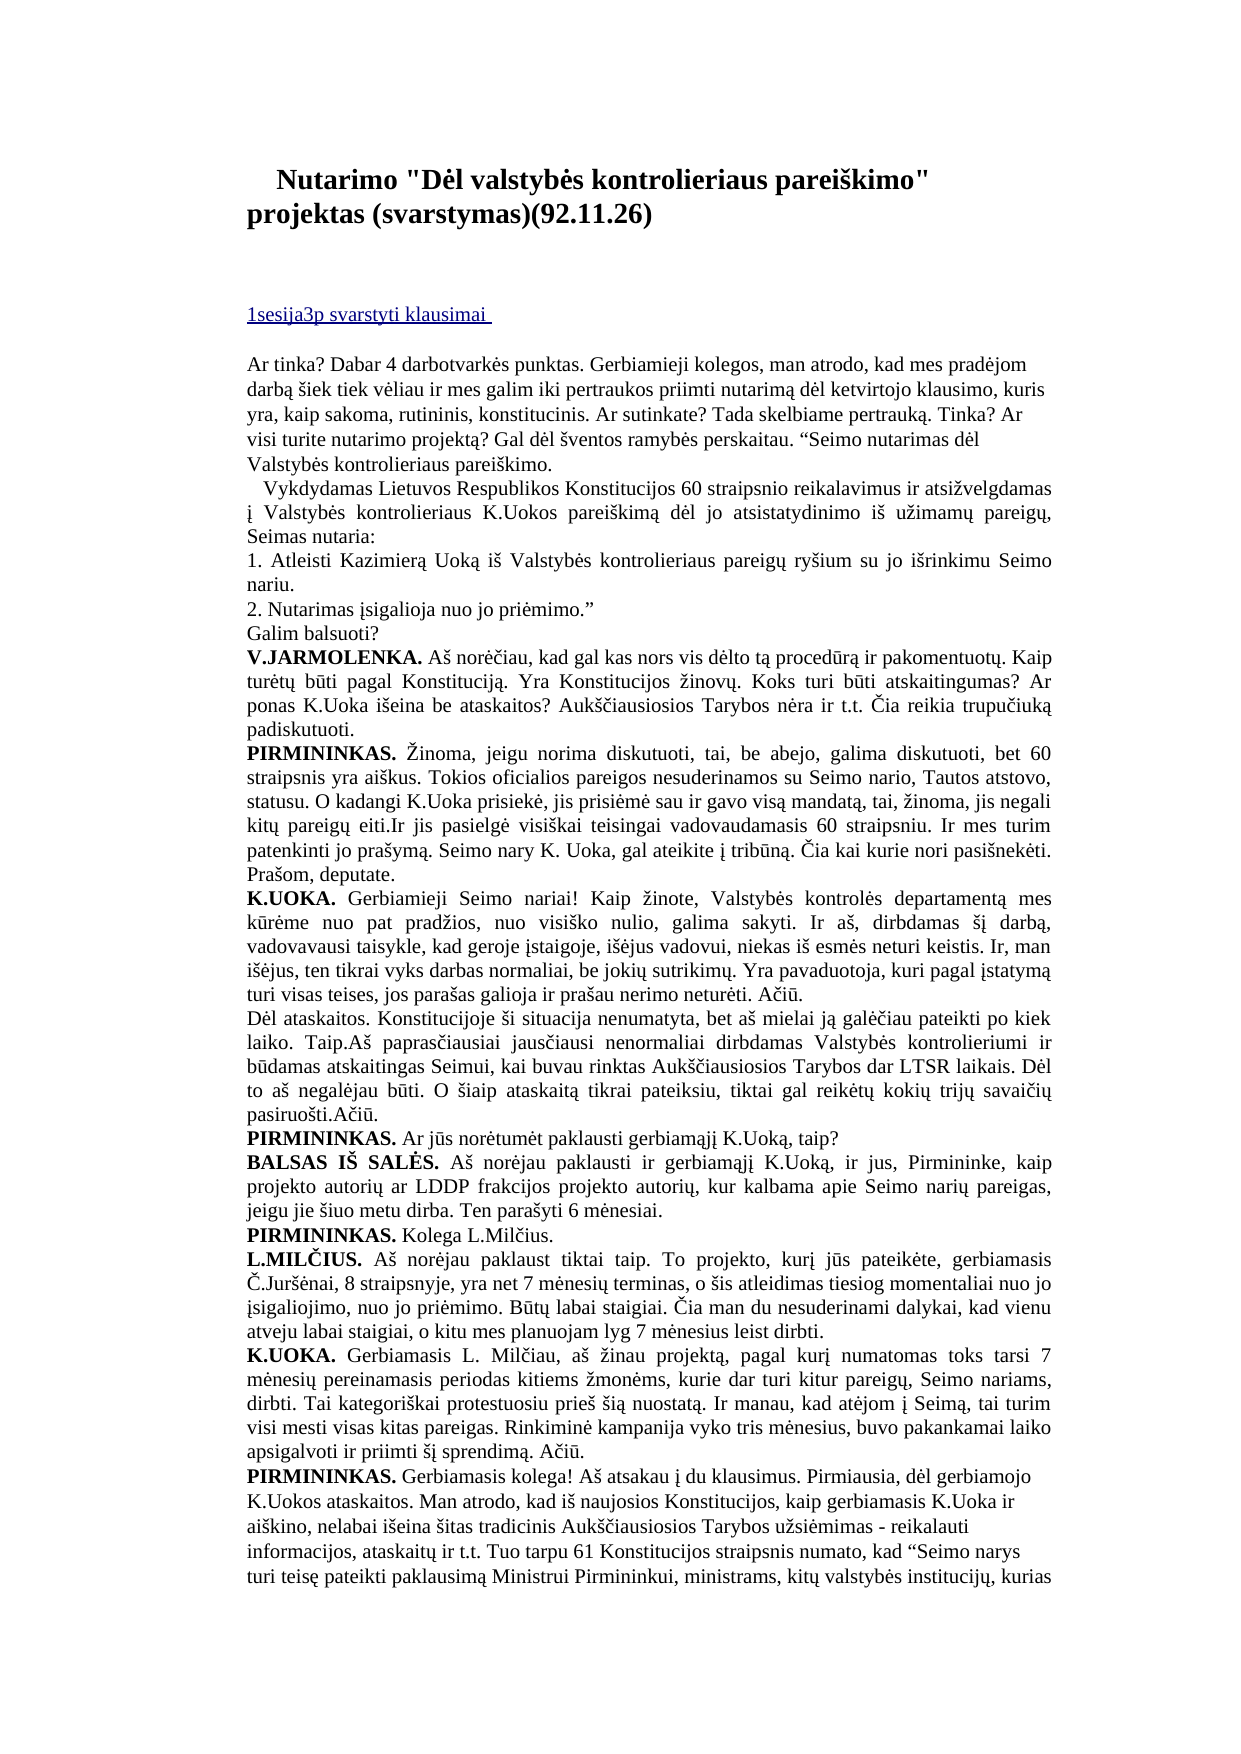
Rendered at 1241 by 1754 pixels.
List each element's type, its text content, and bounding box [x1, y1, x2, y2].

text Dėl ataskaitos. Konstitucijoje ši situacija nenumatyta, bet aš mielai ją galėčiau pateikti po kiek laiko. Taip.Aš paprasčiausiai jausčiausi nenormaliai dirbdamas Valstybės kontrolieriumi ir būdamas atskaitingas Seimui, kai buvau rinktas Aukščiausiosios Tarybos dar LTSR laikais. Dėl to aš negalėjau būti. O šiaip ataskaitą tikrai pateiksiu, tiktai gal reikėtų kokių trijų savaičių pasiruošti.Ačiū. [247, 1006, 1053, 1126]
text Balsas iš salės. Aš norėjau paklausti ir gerbiamąjį K.Uoką, ir jus, Pirmininke, kaip projekto autorių ar LDDP frakcijos projekto autorių, kur kalbama apie Seimo narių pareigas, jeigu jie šiuo metu dirba. Ten parašyti 6 mėnesiai. [247, 1150, 1053, 1222]
text 1. Atleisti Kazimierą Uoką iš Valstybės kontrolieriaus pareigų ryšium su jo išrinkimu Seimo nariu. [247, 548, 1053, 596]
text Vykdydamas Lietuvos Respublikos Konstitucijos 60 straipsnio reikalavimus ir atsižvelgdamas į Valstybės kontrolieriaus K.Uokos pareiškimą dėl jo atsistatydinimo iš užimamų pareigų, Seimas nutaria: [247, 476, 1053, 548]
text K.Uoka. Gerbiamieji Seimo nariai! Kaip žinote, Valstybės kontrolės departamentą mes kūrėme nuo pat pradžios, nuo visiško nulio, galima sakyti. Ir aš, dirbdamas šį darbą, vadovavausi taisykle, kad geroje įstaigoje, išėjus vadovui, niekas iš esmės neturi keistis. Ir, man išėjus, ten tikrai vyks darbas normaliai, be jokių sutrikimų. Yra pavaduotoja, kuri pagal įstatymą turi visas teises, jos parašas galioja ir prašau nerimo neturėti. Ačiū. [247, 886, 1053, 1006]
text Pirmininkas. Ar jūs norėtumėt paklausti gerbiamąjį K.Uoką, taip? [247, 1126, 1053, 1150]
text Pirmininkas. Gerbiamasis kolega! Aš atsakau į du klausimus. Pirmiausia, dėl gerbiamojo K.Uokos ataskaitos. Man atrodo, kad iš naujosios Konstitucijos, kaip gerbiamasis K.Uoka ir aiškino, nelabai išeina šitas tradicinis Aukščiausiosios Tarybos užsiėmimas - reikalauti informacijos, ataskaitų ir t.t. Tuo tarpu 61 Konstitucijos straipsnis numato, kad “Seimo narys turi teisę pateikti paklausimą Ministrui Pirmininkui, ministrams, kitų valstybės institucijų, kurias [247, 1463, 1053, 1588]
text 2. Nutarimas įsigalioja nuo jo priėmimo.” [247, 596, 1053, 621]
text Ar tinka? Dabar 4 darbotvarkės punktas. Gerbiamieji kolegos, man atrodo, kad mes pradėjom darbą šiek tiek vėliau ir mes galim iki pertraukos priimti nutarimą dėl ketvirtojo klausimo, kuris yra, kaip sakoma, rutininis, konstitucinis. Ar sutinkate? Tada skelbiame pertrauką. Tinka? Ar visi turite nutarimo projektą? Gal dėl šventos ramybės perskaitau. “Seimo nutarimas dėl Valstybės kontrolieriaus pareiškimo. [247, 351, 1053, 476]
text L.Milčius. Aš norėjau paklaust tiktai taip. To projekto, kurį jūs pateikėte, gerbiamasis Č.Juršėnai, 8 straipsnyje, yra net 7 mėnesių terminas, o šis atleidimas tiesiog momentaliai nuo jo įsigaliojimo, nuo jo priėmimo. Būtų labai staigiai. Čia man du nesuderinami dalykai, kad vienu atveju labai staigiai, o kitu mes planuojam lyg 7 mėnesius leist dirbti. [247, 1247, 1053, 1343]
text Pirmininkas. Kolega L.Milčius. [247, 1222, 1053, 1247]
text V.Jarmolenka. Aš norėčiau, kad gal kas nors vis dėlto tą procedūrą ir pakomentuotų. Kaip turėtų būti pagal Konstituciją. Yra Konstitucijos žinovų. Koks turi būti atskaitingumas? Ar ponas K.Uoka išeina be ataskaitos? Aukščiausiosios Tarybos nėra ir t.t. Čia reikia trupučiuką padiskutuoti. [247, 645, 1053, 741]
text K.Uoka. Gerbiamasis L. Milčiau, aš žinau projektą, pagal kurį numatomas toks tarsi 7 mėnesių pereinamasis periodas kitiems žmonėms, kurie dar turi kitur pareigų, Seimo nariams, dirbti. Tai kategoriškai protestuosiu prieš šią nuostatą. Ir manau, kad atėjom į Seimą, tai turim visi mesti visas kitas pareigas. Rinkiminė kampanija vyko tris mėnesius, buvo pakankamai laiko apsigalvoti ir priimti šį sprendimą. Ačiū. [247, 1343, 1053, 1463]
text Galim balsuoti? [247, 621, 1053, 645]
text Nutarimo "Dėl valstybės kontrolieriaus pareiškimo" projektas (svarstymas)(92.11.26) [247, 162, 1053, 229]
text 1sesija3p svarstyti klausimai [247, 301, 1053, 326]
text Pirmininkas. Žinoma, jeigu norima diskutuoti, tai, be abejo, galima diskutuoti, bet 60 straipsnis yra aiškus. Tokios oficialios pareigos nesuderinamos su Seimo nario, Tautos atstovo, statusu. O kadangi K.Uoka prisiekė, jis prisiėmė sau ir gavo visą mandatą, tai, žinoma, jis negali kitų pareigų eiti.Ir jis pasielgė visiškai teisingai vadovaudamasis 60 straipsniu. Ir mes turim patenkinti jo prašymą. Seimo nary K. Uoka, gal ateikite į tribūną. Čia kai kurie nori pasišnekėti. Prašom, deputate. [247, 741, 1053, 886]
